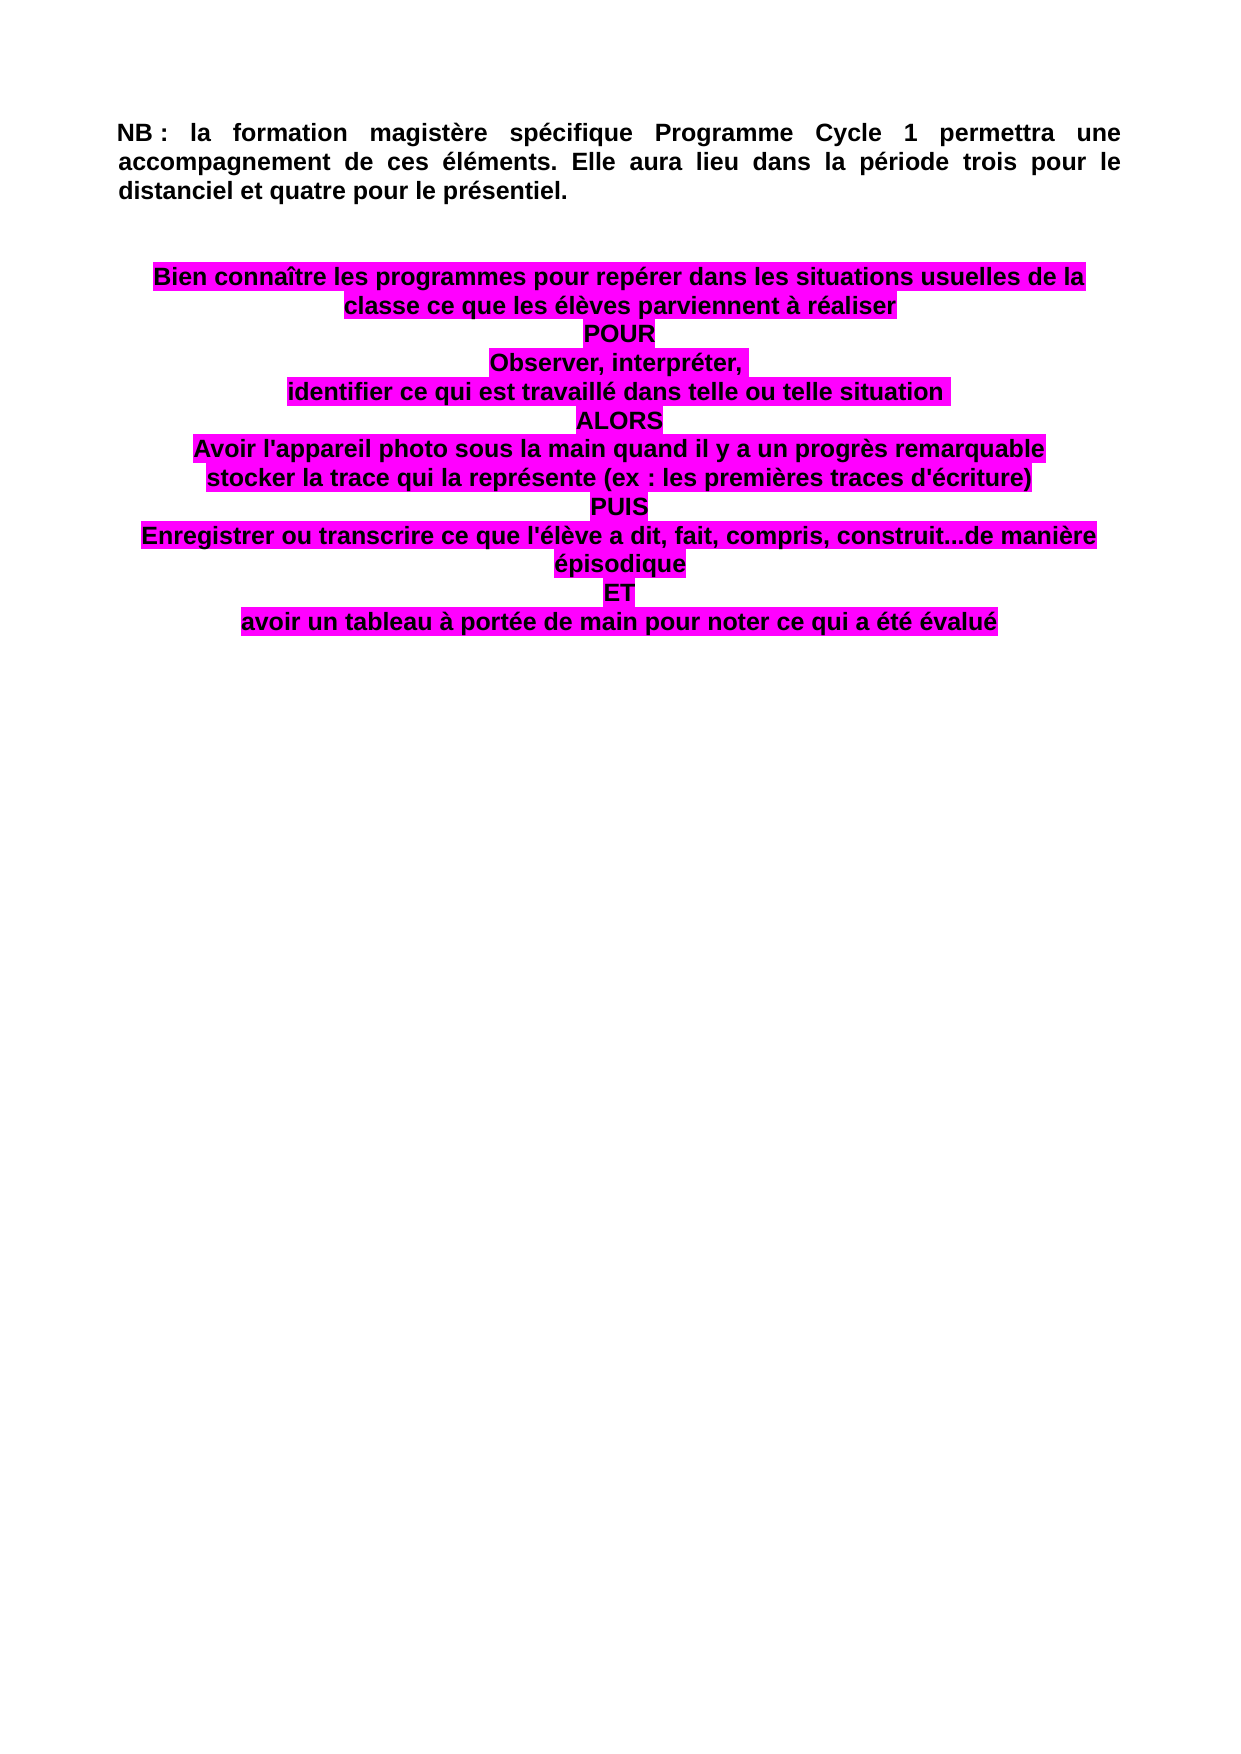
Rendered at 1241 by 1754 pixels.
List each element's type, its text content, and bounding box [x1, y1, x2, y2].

text POUR [117, 319, 1122, 348]
text ET [117, 578, 1122, 607]
text stocker la trace qui la représente (ex : les premières traces d'écriture) [117, 463, 1122, 492]
text Avoir l'appareil photo sous la main quand il y a un progrès remarquable [117, 434, 1122, 463]
text Observer, interpréter, [117, 348, 1122, 377]
text ALORS [117, 406, 1122, 434]
text avoir un tableau à portée de main pour noter ce qui a été évalué [117, 607, 1122, 636]
text Bien connaître les programmes pour repérer dans les situations usuelles de la classe ce que les élèves parviennent à réaliser [117, 262, 1122, 319]
text identifier ce qui est travaillé dans telle ou telle situation [117, 377, 1122, 406]
text Enregistrer ou transcrire ce que l'élève a dit, fait, compris, construit...de manière épisodique [117, 521, 1122, 578]
text NB : la formation magistère spécifique Programme Cycle 1 permettra une accompagnement de ces éléments. Elle aura lieu dans la période trois pour le distanciel et quatre pour le présentiel. [117, 118, 1122, 204]
text PUIS [117, 492, 1122, 521]
